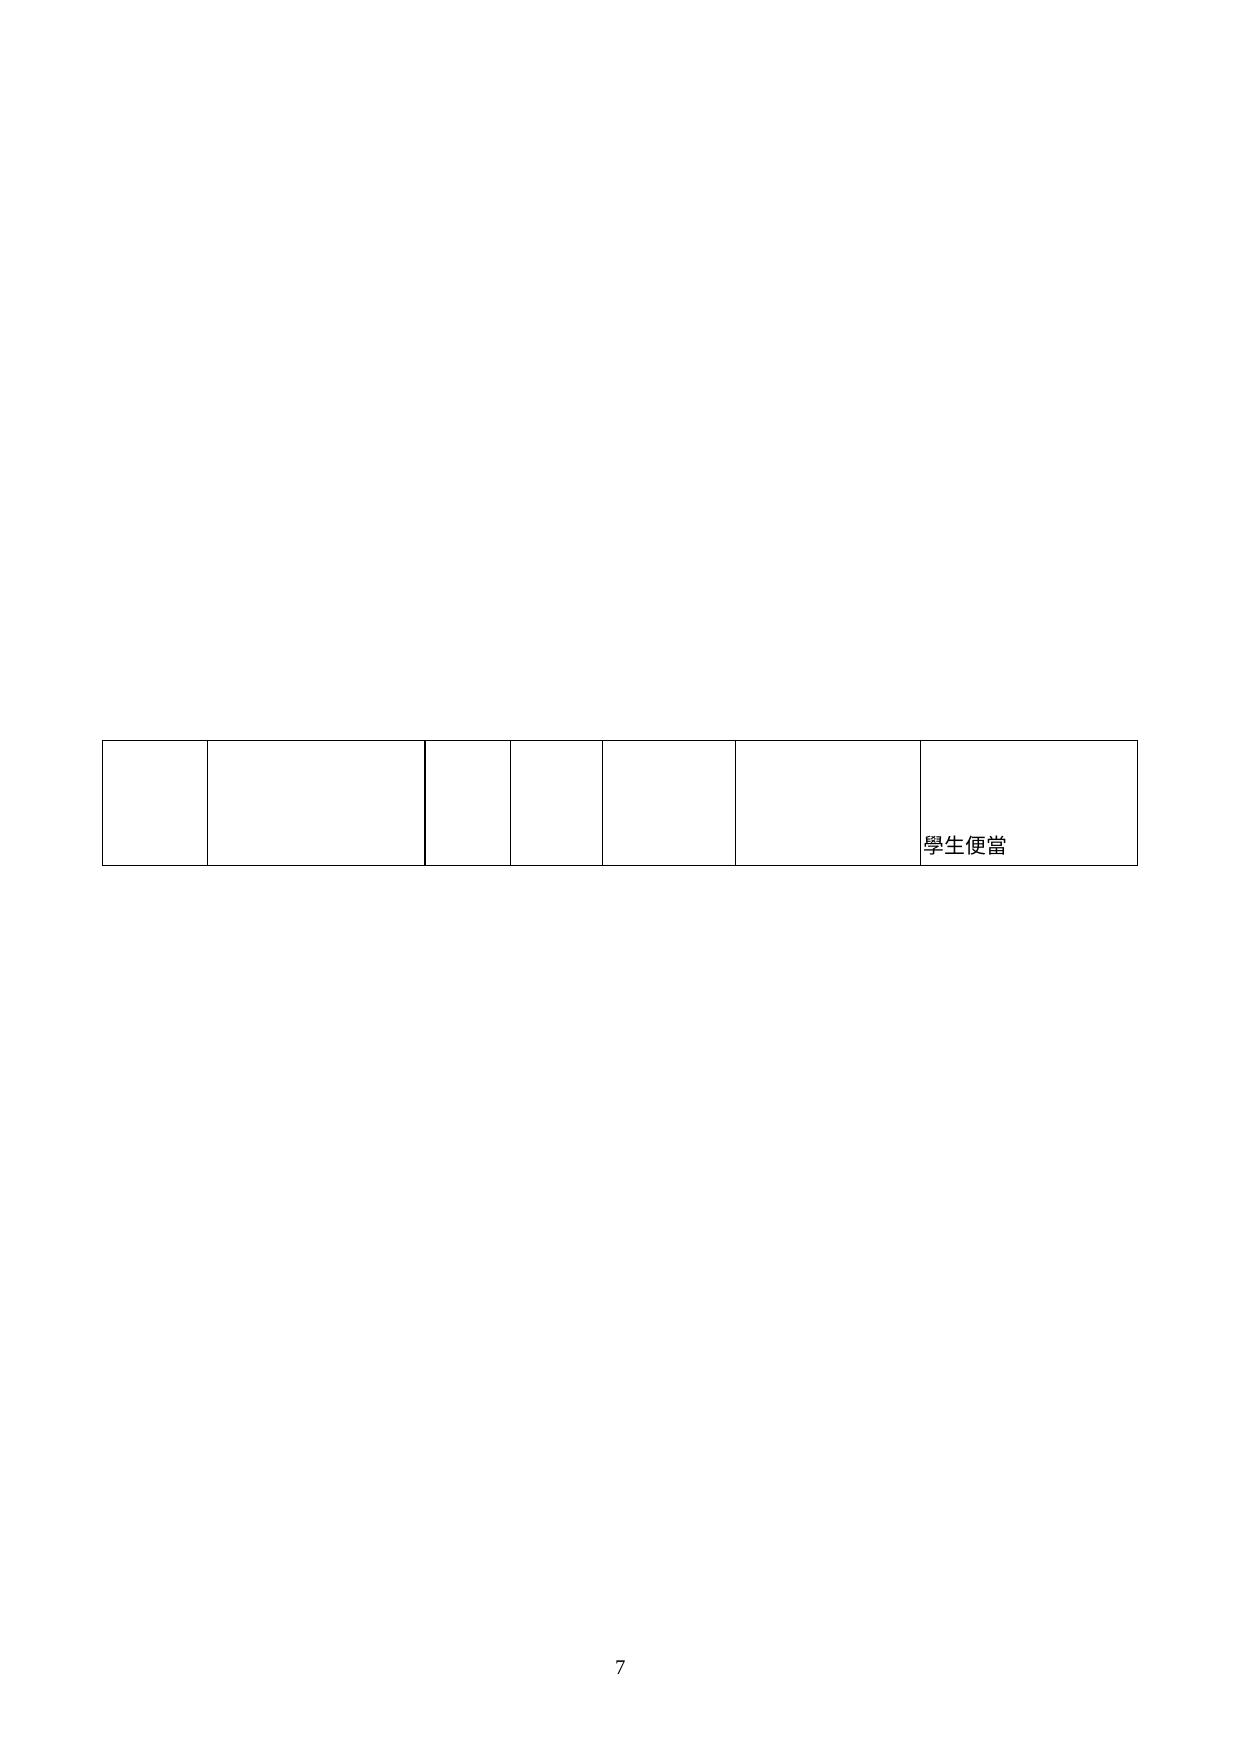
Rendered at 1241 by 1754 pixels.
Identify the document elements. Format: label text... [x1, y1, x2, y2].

table_cell [736, 741, 920, 865]
table_cell [511, 741, 602, 865]
table_cell [103, 741, 207, 865]
table_cell [426, 741, 510, 865]
table_cell [603, 741, 735, 865]
table_cell 學生便當 [921, 741, 1137, 865]
table_cell [208, 741, 424, 865]
